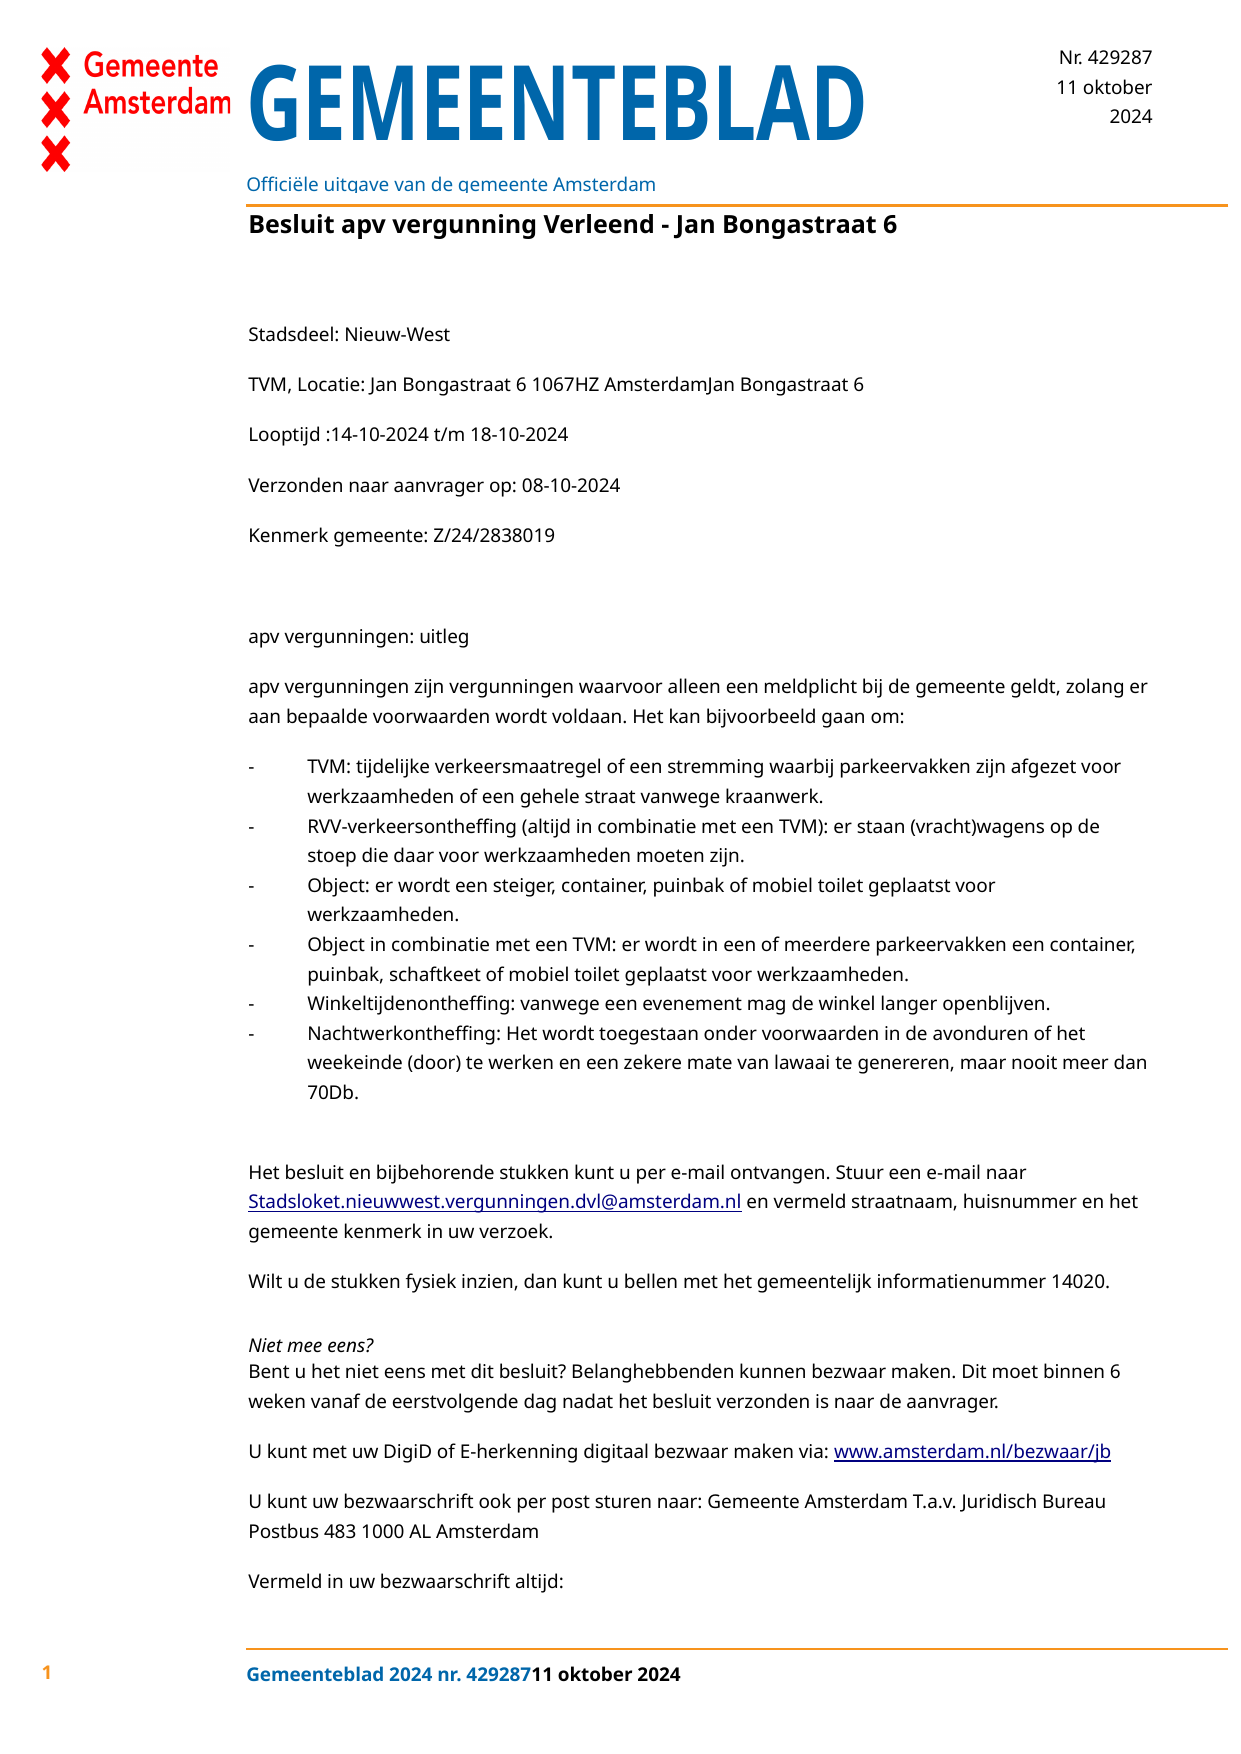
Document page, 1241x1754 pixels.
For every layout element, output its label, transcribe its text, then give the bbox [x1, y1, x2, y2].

text apv vergunningen: uitleg [248, 623, 1152, 649]
text U kunt met uw DigiD of E-herkenning digitaal bezwaar maken via: www.amsterdam.nl/bezwaar/jb [248, 1438, 1152, 1464]
text Bent u het niet eens met dit besluit? Belanghebbenden kunnen bezwaar maken. Dit moet binnen 6 weken vanaf de eerstvolgende dag nadat het besluit verzonden is naar de aanvrager. [248, 1358, 1152, 1414]
text TVM, Locatie: Jan Bongastraat 6 1067HZ AmsterdamJan Bongastraat 6 [248, 371, 1152, 397]
text Stadsdeel: Nieuw-West [248, 321, 1152, 346]
list Object in combinatie met een TVM: er wordt in een of meerdere parkeervakken een container, puinbak, schaftkeet of mobiel toilet geplaatst voor werkzaamheden. [248, 931, 1152, 986]
picture [41, 47, 231, 172]
list RVV-verkeersontheffing (altijd in combinatie met een TVM): er staan (vracht)wagens op de stoep die daar voor werkzaamheden moeten zijn. [248, 813, 1152, 868]
text Het besluit en bijbehorende stukken kunt u per e-mail ontvangen. Stuur een e-mail naar Stadsloket.nieuwwest.vergunningen.dvl@amsterdam.nl en vermeld straatnaam, huisnummer en het gemeente kenmerk in uw verzoek. [248, 1159, 1152, 1244]
text Verzonden naar aanvrager op: 08-10-2024 [248, 472, 1152, 498]
list TVM: tijdelijke verkeersmaatregel of een stremming waarbij parkeervakken zijn afgezet voor werkzaamheden of een gehele straat vanwege kraanwerk. [248, 754, 1152, 809]
text Kenmerk gemeente: Z/24/2838019 [248, 522, 1152, 548]
list Winkeltijdenontheffing: vanwege een evenement mag de winkel langer openblijven. [248, 990, 1152, 1016]
text apv vergunningen zijn vergunningen waarvoor alleen een meldplicht bij de gemeente geldt, zolang er aan bepaalde voorwaarden wordt voldaan. Het kan bijvoorbeeld gaan om: [248, 674, 1152, 729]
text Besluit apv vergunning Verleend - Jan Bongastraat 6 [248, 207, 1152, 241]
list Nachtwerkontheffing: Het wordt toegestaan onder voorwaarden in de avonduren of het weekeinde (door) te werken en een zekere mate van lawaai te genereren, maar nooit meer dan 70Db. [248, 1020, 1152, 1105]
text U kunt uw bezwaarschrift ook per post sturen naar: Gemeente Amsterdam T.a.v. Juridisch Bureau Postbus 483 1000 AL Amsterdam [248, 1489, 1152, 1544]
text Niet mee eens? [248, 1333, 1152, 1358]
text Vermeld in uw bezwaarschrift altijd: [248, 1569, 1152, 1594]
text Looptijd :14-10-2024 t/m 18-10-2024 [248, 422, 1152, 447]
text Wilt u de stukken fysiek inzien, dan kunt u bellen met het gemeentelijk informatienummer 14020. [248, 1269, 1152, 1294]
list Object: er wordt een steiger, container, puinbak of mobiel toilet geplaatst voor werkzaamheden. [248, 872, 1152, 927]
